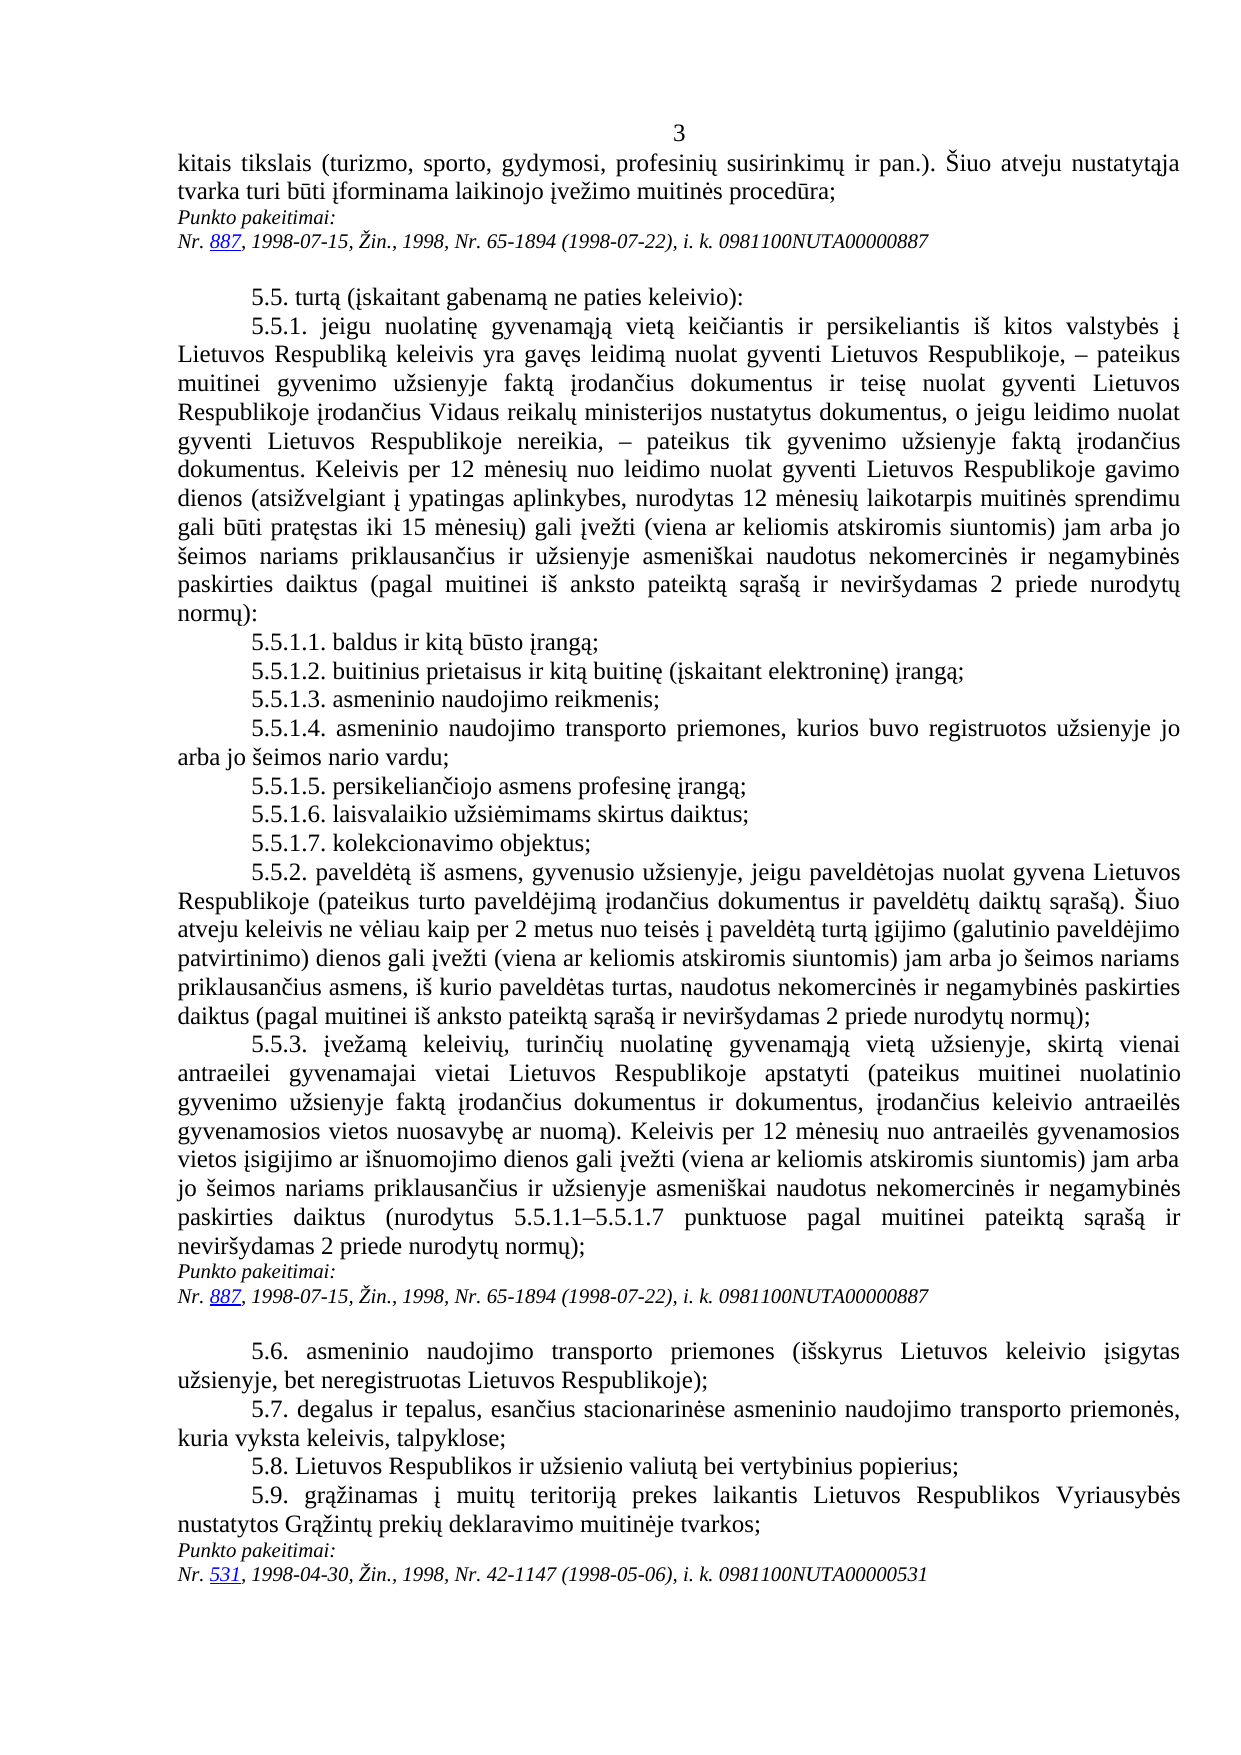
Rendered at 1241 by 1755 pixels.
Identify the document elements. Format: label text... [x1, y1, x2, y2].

text 5.5.1.7. kolekcionavimo objektus; [177, 828, 1181, 857]
text 5.5.1.3. asmeninio naudojimo reikmenis; [177, 684, 1181, 713]
text 5.5.1.2. buitinius prietaisus ir kitą buitinę (įskaitant elektroninę) įrangą; [177, 656, 1181, 684]
text Punkto pakeitimai: [177, 1538, 1181, 1562]
text 5.6. asmeninio naudojimo transporto priemones (išskyrus Lietuvos keleivio įsigytas užsienyje, bet neregistruotas Lietuvos Respublikoje); [177, 1336, 1181, 1394]
text Nr. 531, 1998-04-30, Žin., 1998, Nr. 42-1147 (1998-05-06), i. k. 0981100NUTA00000531 [177, 1562, 1181, 1586]
text Punkto pakeitimai: [177, 205, 1181, 229]
text 5.5.3. įvežamą keleivių, turinčių nuolatinę gyvenamąją vietą užsienyje, skirtą vienai antraeilei gyvenamajai vietai Lietuvos Respublikoje apstatyti (pateikus muitinei nuolatinio gyvenimo užsienyje faktą įrodančius dokumentus ir dokumentus, įrodančius keleivio antraeilės gyvenamosios vietos nuosavybę ar nuomą). Keleivis per 12 mėnesių nuo antraeilės gyvenamosios vietos įsigijimo ar išnuomojimo dienos gali įvežti (viena ar keliomis atskiromis siuntomis) jam arba jo šeimos nariams priklausančius ir užsienyje asmeniškai naudotus nekomercinės ir negamybinės paskirties daiktus (nurodytus 5.5.1.1–5.5.1.7 punktuose pagal muitinei pateiktą sąrašą ir neviršydamas 2 priede nurodytų normų); [177, 1029, 1181, 1259]
text Nr. 887, 1998-07-15, Žin., 1998, Nr. 65-1894 (1998-07-22), i. k. 0981100NUTA00000887 [177, 1283, 1181, 1308]
text 5.5.1.4. asmeninio naudojimo transporto priemones, kurios buvo registruotos užsienyje jo arba jo šeimos nario vardu; [177, 713, 1181, 771]
text 5.5.2. paveldėtą iš asmens, gyvenusio užsienyje, jeigu paveldėtojas nuolat gyvena Lietuvos Respublikoje (pateikus turto paveldėjimą įrodančius dokumentus ir paveldėtų daiktų sąrašą). Šiuo atveju keleivis ne vėliau kaip per 2 metus nuo teisės į paveldėtą turtą įgijimo (galutinio paveldėjimo patvirtinimo) dienos gali įvežti (viena ar keliomis atskiromis siuntomis) jam arba jo šeimos nariams priklausančius asmens, iš kurio paveldėtas turtas, naudotus nekomercinės ir negamybinės paskirties daiktus (pagal muitinei iš anksto pateiktą sąrašą ir neviršydamas 2 priede nurodytų normų); [177, 857, 1181, 1029]
text 5.9. grąžinamas į muitų teritoriją prekes laikantis Lietuvos Respublikos Vyriausybės nustatytos Grąžintų prekių deklaravimo muitinėje tvarkos; [177, 1480, 1181, 1538]
text 5.8. Lietuvos Respublikos ir užsienio valiutą bei vertybinius popierius; [177, 1451, 1181, 1480]
text 5.5.1.6. laisvalaikio užsiėmimams skirtus daiktus; [177, 799, 1181, 828]
text 5.5. turtą (įskaitant gabenamą ne paties keleivio): [177, 282, 1181, 311]
text 5.7. degalus ir tepalus, esančius stacionarinėse asmeninio naudojimo transporto priemonės, kuria vyksta keleivis, talpyklose; [177, 1394, 1181, 1451]
text 5.5.1. jeigu nuolatinę gyvenamąją vietą keičiantis ir persikeliantis iš kitos valstybės į Lietuvos Respubliką keleivis yra gavęs leidimą nuolat gyventi Lietuvos Respublikoje, – pateikus muitinei gyvenimo užsienyje faktą įrodančius dokumentus ir teisę nuolat gyventi Lietuvos Respublikoje įrodančius Vidaus reikalų ministerijos nustatytus dokumentus, o jeigu leidimo nuolat gyventi Lietuvos Respublikoje nereikia, – pateikus tik gyvenimo užsienyje faktą įrodančius dokumentus. Keleivis per 12 mėnesių nuo leidimo nuolat gyventi Lietuvos Respublikoje gavimo dienos (atsižvelgiant į ypatingas aplinkybes, nurodytas 12 mėnesių laikotarpis muitinės sprendimu gali būti pratęstas iki 15 mėnesių) gali įvežti (viena ar keliomis atskiromis siuntomis) jam arba jo šeimos nariams priklausančius ir užsienyje asmeniškai naudotus nekomercinės ir negamybinės paskirties daiktus (pagal muitinei iš anksto pateiktą sąrašą ir neviršydamas 2 priede nurodytų normų): [177, 311, 1181, 627]
text 5.5.1.1. baldus ir kitą būsto įrangą; [177, 627, 1181, 656]
text Punkto pakeitimai: [177, 1259, 1181, 1283]
text kitais tikslais (turizmo, sporto, gydymosi, profesinių susirinkimų ir pan.). Šiuo atveju nustatytąja tvarka turi būti įforminama laikinojo įvežimo muitinės procedūra; [177, 148, 1181, 205]
text Nr. 887, 1998-07-15, Žin., 1998, Nr. 65-1894 (1998-07-22), i. k. 0981100NUTA00000887 [177, 229, 1181, 253]
text 5.5.1.5. persikeliančiojo asmens profesinę įrangą; [177, 771, 1181, 799]
